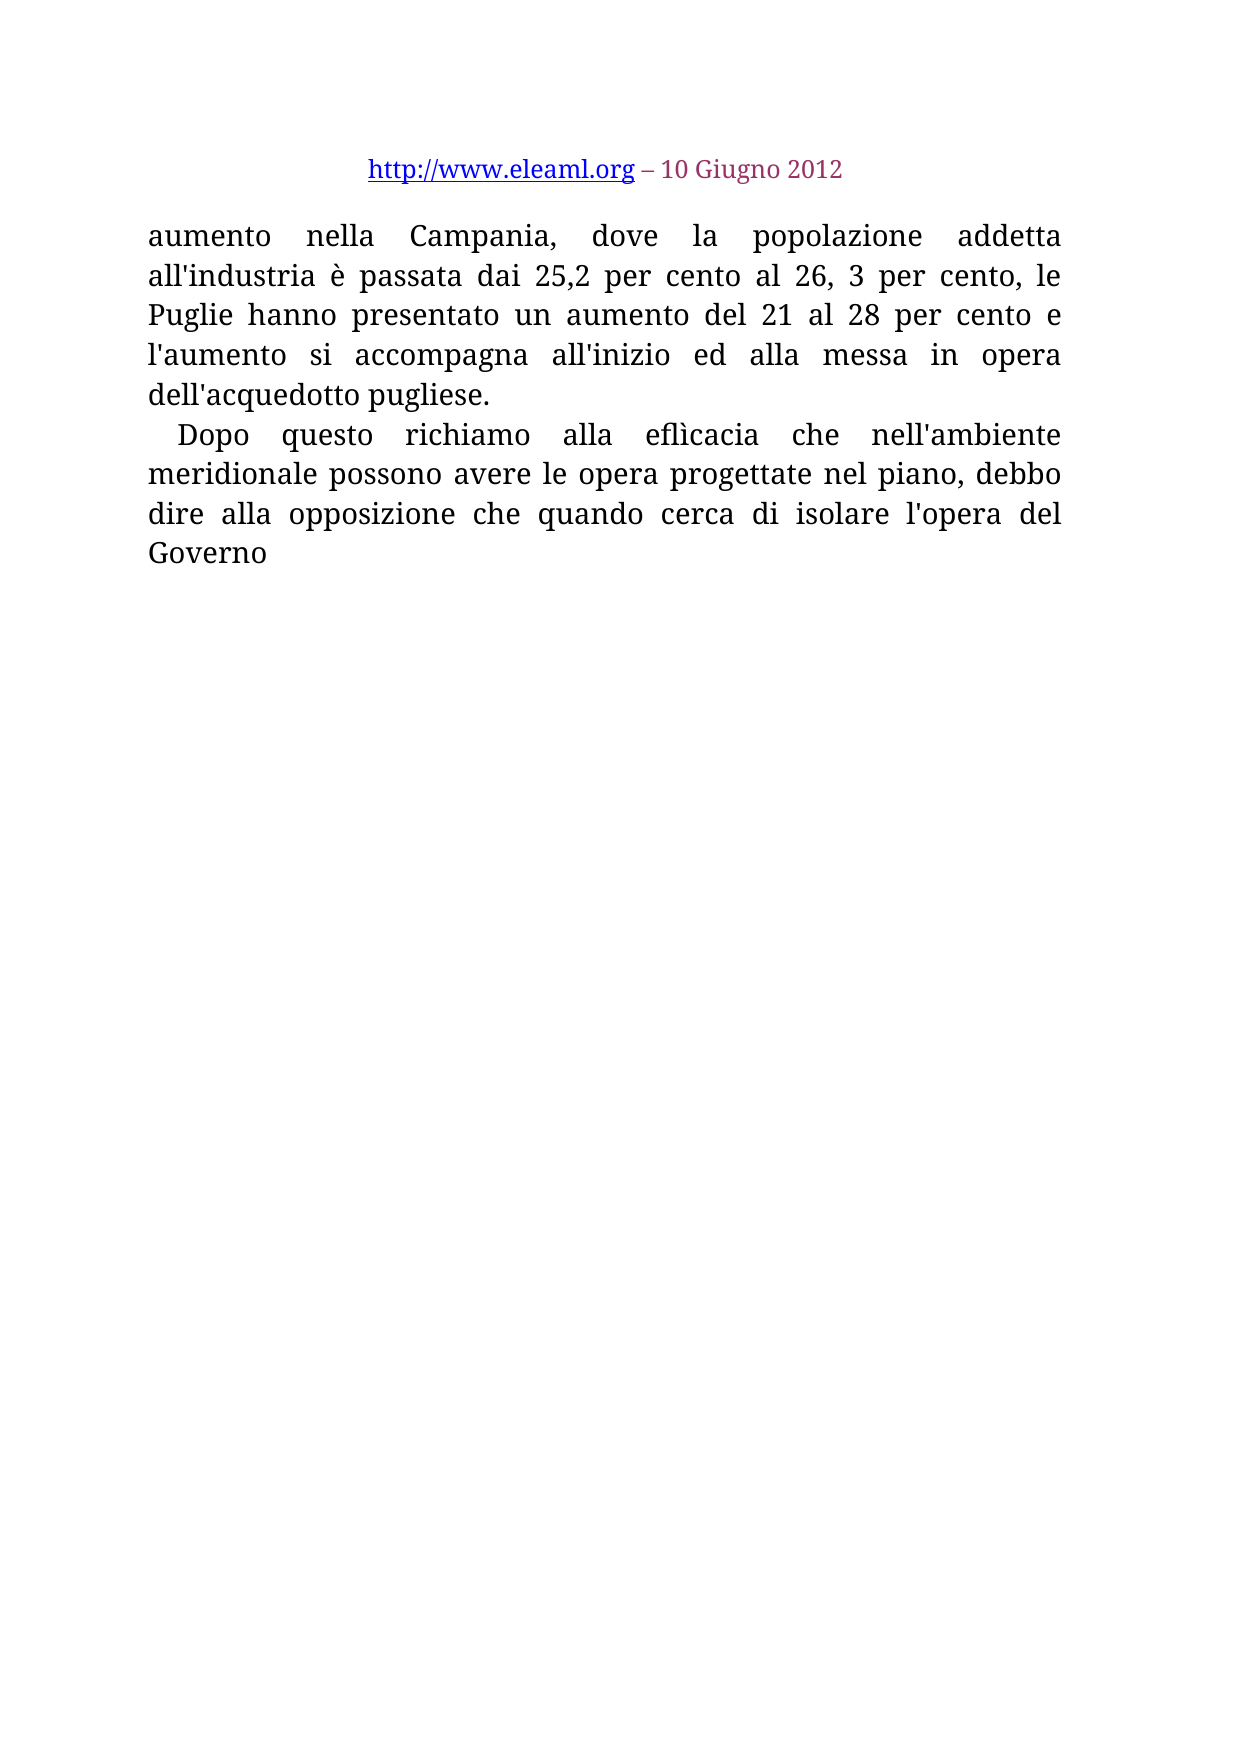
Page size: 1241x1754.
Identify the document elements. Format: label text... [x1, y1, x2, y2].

text aumento nella Campania, dove la popolazione addetta all'industria è passata dai 25,2 per cento al 26, 3 per cento, le Puglie hanno presentato un aumento del 21 al 28 per cento e l'aumento si accompagna all'inizio ed alla messa in opera dell'acquedotto pugliese. [148, 215, 1063, 414]
text Dopo questo richiamo alla eflìcacia che nell'ambiente meridionale possono avere le opera progettate nel piano, debbo dire alla opposizione che quando cerca di isolare l'opera del Governo [148, 414, 1063, 572]
